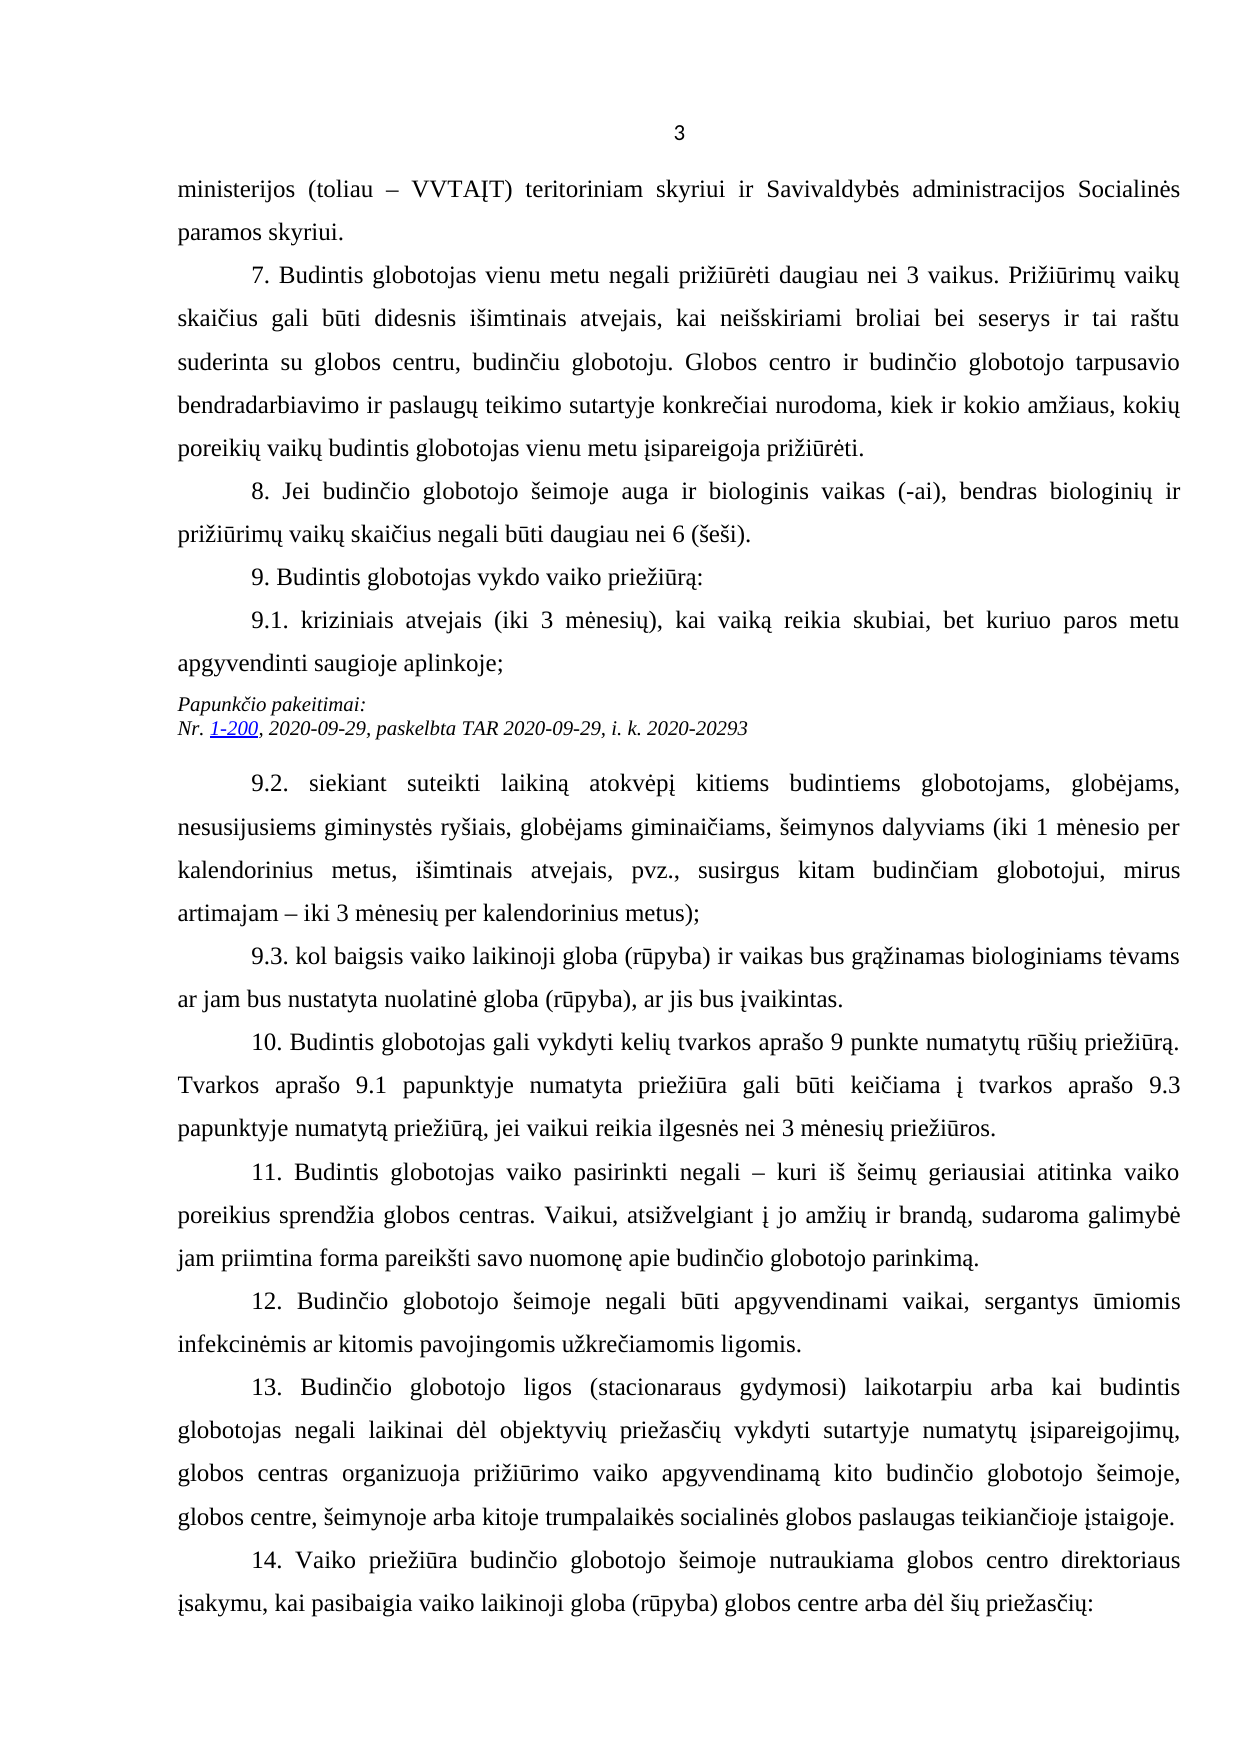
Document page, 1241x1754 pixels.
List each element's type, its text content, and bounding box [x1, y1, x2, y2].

text Papunkčio pakeitimai: [177, 692, 1181, 716]
text 13. Budinčio globotojo ligos (stacionaraus gydymosi) laikotarpiu arba kai budintis globotojas negali laikinai dėl objektyvių priežasčių vykdyti sutartyje numatytų įsipareigojimų, globos centras organizuoja prižiūrimo vaiko apgyvendinamą kito budinčio globotojo šeimoje, globos centre, šeimynoje arba kitoje trumpalaikės socialinės globos paslaugas teikiančioje įstaigoje. [177, 1372, 1181, 1530]
text Nr. 1-200, 2020-09-29, paskelbta TAR 2020-09-29, i. k. 2020-20293 [177, 716, 1181, 740]
text 9.3. kol baigsis vaiko laikinoji globa (rūpyba) ir vaikas bus grąžinamas biologiniams tėvams ar jam bus nustatyta nuolatinė globa (rūpyba), ar jis bus įvaikintas. [177, 941, 1181, 1013]
text 9. Budintis globotojas vykdo vaiko priežiūrą: [177, 562, 1181, 591]
text 8. Jei budinčio globotojo šeimoje auga ir biologinis vaikas (-ai), bendras biologinių ir prižiūrimų vaikų skaičius negali būti daugiau nei 6 (šeši). [177, 476, 1181, 548]
text 10. Budintis globotojas gali vykdyti kelių tvarkos aprašo 9 punkte numatytų rūšių priežiūrą. Tvarkos aprašo 9.1 papunktyje numatyta priežiūra gali būti keičiama į tvarkos aprašo 9.3 papunktyje numatytą priežiūrą, jei vaikui reikia ilgesnės nei 3 mėnesių priežiūros. [177, 1027, 1181, 1142]
text 12. Budinčio globotojo šeimoje negali būti apgyvendinami vaikai, sergantys ūmiomis infekcinėmis ar kitomis pavojingomis užkrečiamomis ligomis. [177, 1286, 1181, 1358]
text 9.1. kriziniais atvejais (iki 3 mėnesių), kai vaiką reikia skubiai, bet kuriuo paros metu apgyvendinti saugioje aplinkoje; [177, 605, 1181, 677]
text 9.2. siekiant suteikti laikiną atokvėpį kitiems budintiems globotojams, globėjams, nesusijusiems giminystės ryšiais, globėjams giminaičiams, šeimynos dalyviams (iki 1 mėnesio per kalendorinius metus, išimtinais atvejais, pvz., susirgus kitam budinčiam globotojui, mirus artimajam – iki 3 mėnesių per kalendorinius metus); [177, 768, 1181, 927]
text ministerijos (toliau – VVTAĮT) teritoriniam skyriui ir Savivaldybės administracijos Socialinės paramos skyriui. [177, 174, 1181, 246]
text 14. Vaiko priežiūra budinčio globotojo šeimoje nutraukiama globos centro direktoriaus įsakymu, kai pasibaigia vaiko laikinoji globa (rūpyba) globos centre arba dėl šių priežasčių: [177, 1545, 1181, 1617]
text 11. Budintis globotojas vaiko pasirinkti negali – kuri iš šeimų geriausiai atitinka vaiko poreikius sprendžia globos centras. Vaikui, atsižvelgiant į jo amžių ir brandą, sudaroma galimybė jam priimtina forma pareikšti savo nuomonę apie budinčio globotojo parinkimą. [177, 1157, 1181, 1272]
text 7. Budintis globotojas vienu metu negali prižiūrėti daugiau nei 3 vaikus. Prižiūrimų vaikų skaičius gali būti didesnis išimtinais atvejais, kai neišskiriami broliai bei seserys ir tai raštu suderinta su globos centru, budinčiu globotoju. Globos centro ir budinčio globotojo tarpusavio bendradarbiavimo ir paslaugų teikimo sutartyje konkrečiai nurodoma, kiek ir kokio amžiaus, kokių poreikių vaikų budintis globotojas vienu metu įsipareigoja prižiūrėti. [177, 260, 1181, 462]
